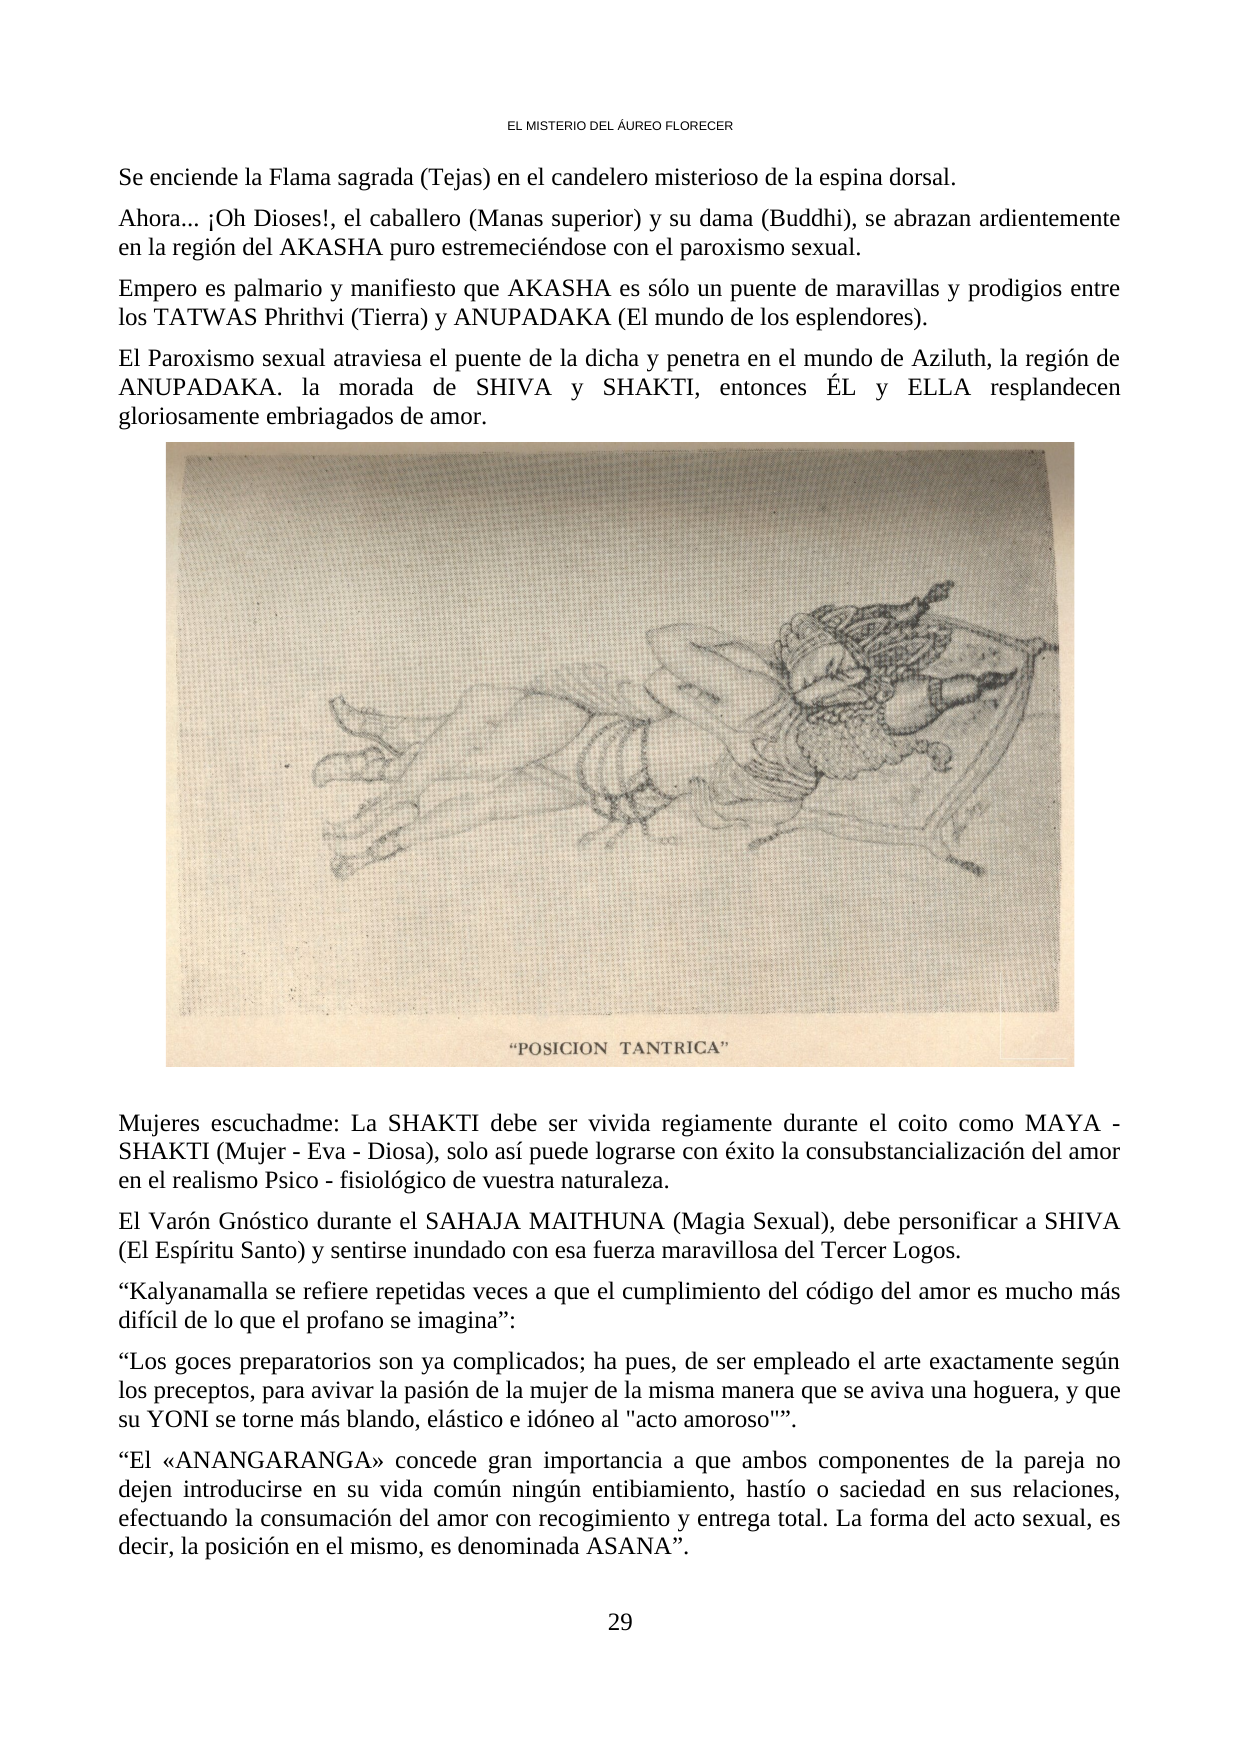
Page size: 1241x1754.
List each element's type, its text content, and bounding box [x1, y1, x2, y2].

text Ahora... ¡Oh Dioses!, el caballero (Manas superior) y su dama (Buddhi), se abrazan ardientemente en la región del AKASHA puro estremeciéndose con el paroxismo sexual. [118, 203, 1122, 261]
text Empero es palmario y manifiesto que AKASHA es sólo un puente de maravillas y prodigios entre los TATWAS Phrithvi (Tierra) y ANUPADAKA (El mundo de los esplendores). [118, 273, 1122, 331]
picture [165, 442, 1075, 1067]
text El Paroxismo sexual atraviesa el puente de la dicha y penetra en el mundo de Aziluth, la región de ANUPADAKA. la morada de SHIVA y SHAKTI, entonces ÉL y ELLA resplandecen gloriosamente embriagados de amor. [118, 343, 1122, 429]
text El Varón Gnóstico durante el SAHAJA MAITHUNA (Magia Sexual), debe personificar a SHIVA (El Espíritu Santo) y sentirse inundado con esa fuerza maravillosa del Tercer Logos. [118, 1206, 1122, 1264]
text “Los goces preparatorios son ya complicados; ha pues, de ser empleado el arte exactamente según los preceptos, para avivar la pasión de la mujer de la misma manera que se aviva una hoguera, y que su YONI se torne más blando, elástico e idóneo al "acto amoroso"”. [118, 1346, 1122, 1433]
text “Kalyanamalla se refiere repetidas veces a que el cumplimiento del código del amor es mucho más difícil de lo que el profano se imagina”: [118, 1276, 1122, 1334]
text “El «ANANGARANGA» concede gran importancia a que ambos componentes de la pareja no dejen introducirse en su vida común ningún entibiamiento, hastío o saciedad en sus relaciones, efectuando la consumación del amor con recogimiento y entrega total. La forma del acto sexual, es decir, la posición en el mismo, es denominada ASANA”. [118, 1445, 1122, 1560]
text Se enciende la Flama sagrada (Tejas) en el candelero misterioso de la espina dorsal. [118, 162, 1122, 191]
text Mujeres escuchadme: La SHAKTI debe ser vivida regiamente durante el coito como MAYA - SHAKTI (Mujer - Eva - Diosa), solo así puede lograrse con éxito la consubstancialización del amor en el realismo Psico - fisiológico de vuestra naturaleza. [118, 1108, 1122, 1194]
